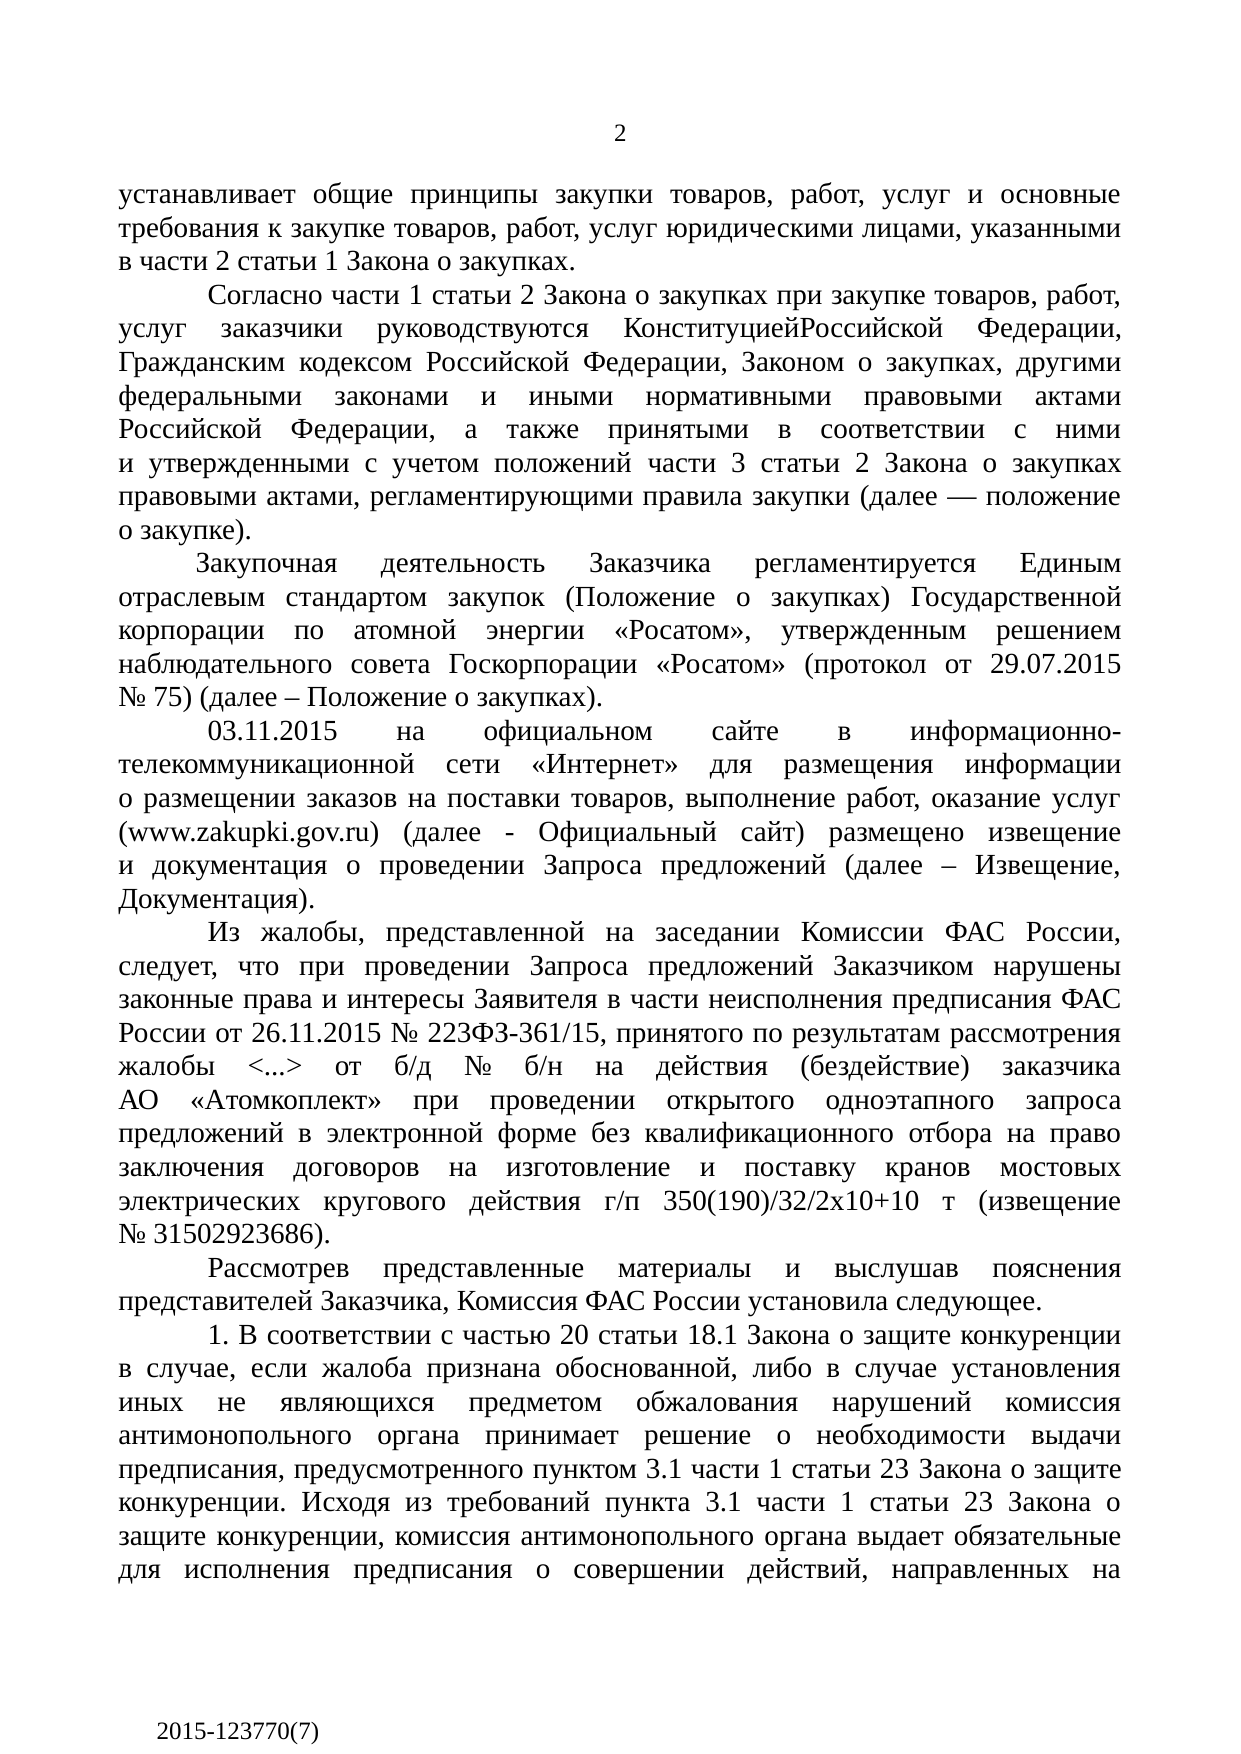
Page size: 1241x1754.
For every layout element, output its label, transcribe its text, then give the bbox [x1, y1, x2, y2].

text 03.11.2015 на официальном сайте в информационно-телекоммуникационной сети «Интернет» для размещения информации о размещении заказов на поставки товаров, выполнение работ, оказание услуг (www.zakupki.gov.ru) (далее - Официальный сайт) размещено извещение и документация о проведении Запроса предложений (далее – Извещение, Документация). [118, 713, 1122, 914]
text устанавливает общие принципы закупки товаров, работ, услуг и основные требования к закупке товаров, работ, услуг юридическими лицами, указанными в части 2 статьи 1 Закона о закупках. [118, 176, 1122, 277]
text 1. В соответствии с частью 20 статьи 18.1 Закона о защите конкуренции в случае, если жалоба признана обоснованной, либо в случае установления иных не являющихся предметом обжалования нарушений комиссия антимонопольного органа принимает решение о необходимости выдачи предписания, предусмотренного пунктом 3.1 части 1 статьи 23 Закона о защите конкуренции. Исходя из требований пункта 3.1 части 1 статьи 23 Закона о защите конкуренции, комиссия антимонопольного органа выдает обязательные для исполнения предписания о совершении действий, направленных на [118, 1317, 1122, 1585]
text Из жалобы, представленной на заседании Комиссии ФАС России, следует, что при проведении Запроса предложений Заказчиком нарушены законные права и интересы Заявителя в части неисполнения предписания ФАС России от 26.11.2015 № 223ФЗ-361/15, принятого по результатам рассмотрения жалобы <...> от б/д № б/н на действия (бездействие) заказчика АО «Атомкоплект» при проведении открытого одноэтапного запроса предложений в электронной форме без квалификационного отбора на право заключения договоров на изготовление и поставку кранов мостовых электрических кругового действия г/п 350(190)/32/2х10+10 т (извещение № 31502923686). [118, 914, 1122, 1250]
text Согласно части 1 статьи 2 Закона о закупках при закупке товаров, работ, услуг заказчики руководствуются КонституциейРоссийской Федерации, Гражданским кодексом Российской Федерации, Законом о закупках, другими федеральными законами и иными нормативными правовыми актами Российской Федерации, а также принятыми в соответствии с ними и утвержденными с учетом положений части 3 статьи 2 Закона о закупках правовыми актами, регламентирующими правила закупки (далее — положение о закупке). [118, 277, 1122, 545]
text Закупочная деятельность Заказчика регламентируется Единым отраслевым стандартом закупок (Положение о закупках) Государственной корпорации по атомной энергии «Росатом», утвержденным решением наблюдательного совета Госкорпорации «Росатом» (протокол от 29.07.2015 № 75) (далее – Положение о закупках). [118, 545, 1122, 713]
text Рассмотрев представленные материалы и выслушав пояснения представителей Заказчика, Комиссия ФАС России установила следующее. [118, 1250, 1122, 1317]
